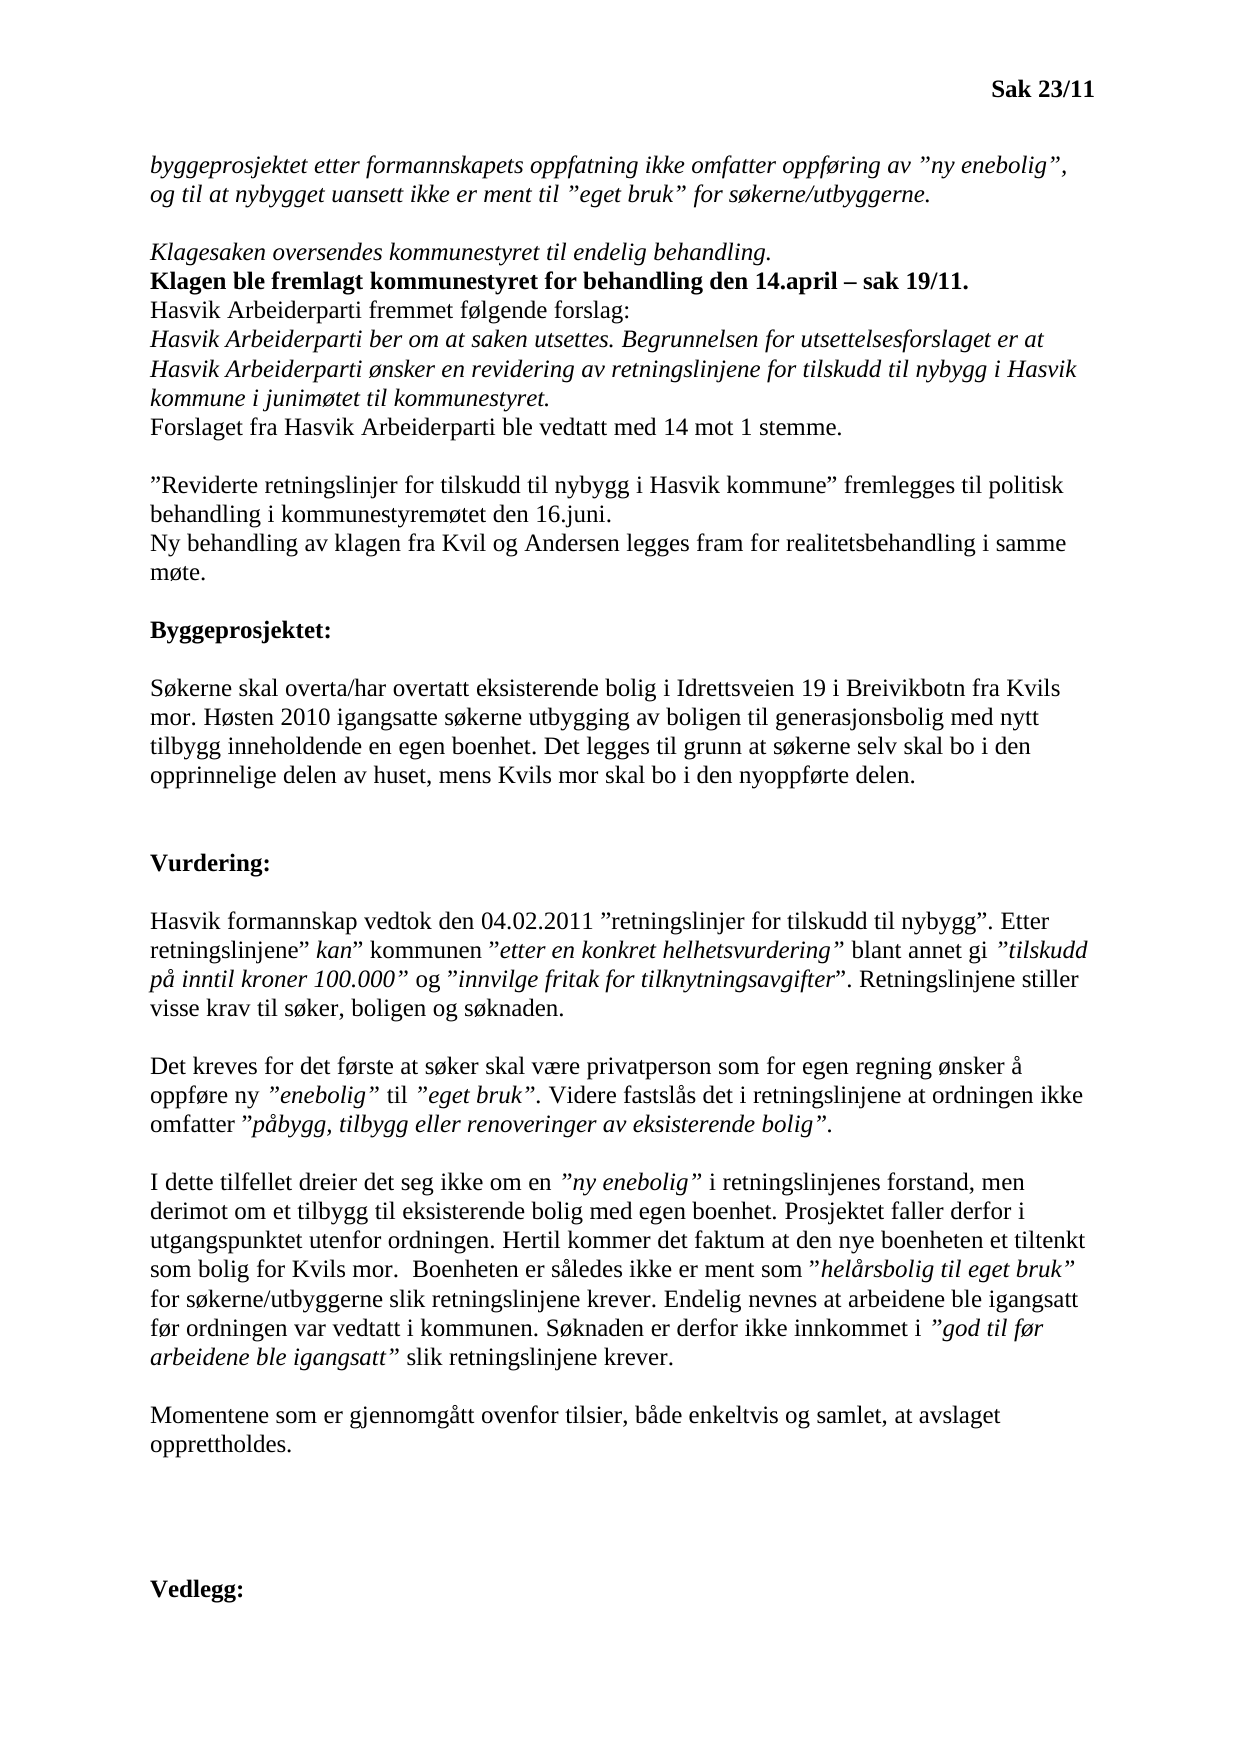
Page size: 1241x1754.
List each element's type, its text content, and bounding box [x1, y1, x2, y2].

text Ny behandling av klagen fra Kvil og Andersen legges fram for realitetsbehandling i samme møte. [150, 528, 1100, 586]
text I dette tilfellet dreier det seg ikke om en ”ny enebolig” i retningslinjenes forstand, men derimot om et tilbygg til eksisterende bolig med egen boenhet. Prosjektet faller derfor i utgangspunktet utenfor ordningen. Hertil kommer det faktum at den nye boenheten et tiltenkt som bolig for Kvils mor. Boenheten er således ikke er ment som ”helårsbolig til eget bruk” for søkerne/utbyggerne slik retningslinjene krever. Endelig nevnes at arbeidene ble igangsatt før ordningen var vedtatt i kommunen. Søknaden er derfor ikke innkommet i ”god til før arbeidene ble igangsatt” slik retningslinjene krever. [150, 1167, 1100, 1371]
text byggeprosjektet etter formannskapets oppfatning ikke omfatter oppføring av ”ny enebolig”, og til at nybygget uansett ikke er ment til ”eget bruk” for søkerne/utbyggerne. [150, 150, 1100, 208]
text Vurdering: [150, 847, 1100, 877]
text Klagen ble fremlagt kommunestyret for behandling den 14.april – sak 19/11. [150, 266, 1100, 295]
text Momentene som er gjennomgått ovenfor tilsier, både enkeltvis og samlet, at avslaget opprettholdes. [150, 1400, 1100, 1458]
text Klagesaken oversendes kommunestyret til endelig behandling. [150, 237, 1100, 266]
text Hasvik Arbeiderparti ber om at saken utsettes. Begrunnelsen for utsettelsesforslaget er at Hasvik Arbeiderparti ønsker en revidering av retningslinjene for tilskudd til nybygg i Hasvik kommune i junimøtet til kommunestyret. [150, 324, 1100, 412]
text Byggeprosjektet: [150, 615, 1100, 644]
text Hasvik Arbeiderparti fremmet følgende forslag: [150, 295, 1100, 324]
text Forslaget fra Hasvik Arbeiderparti ble vedtatt med 14 mot 1 stemme. [150, 412, 1100, 441]
text Vedlegg: [150, 1574, 1100, 1603]
text Det kreves for det første at søker skal være privatperson som for egen regning ønsker å oppføre ny ”enebolig” til ”eget bruk”. Videre fastslås det i retningslinjene at ordningen ikke omfatter ”påbygg, tilbygg eller renoveringer av eksisterende bolig”. [150, 1051, 1100, 1138]
text Hasvik formannskap vedtok den 04.02.2011 ”retningslinjer for tilskudd til nybygg”. Etter retningslinjene” kan” kommunen ”etter en konkret helhetsvurdering” blant annet gi ”tilskudd på inntil kroner 100.000” og ”innvilge fritak for tilknytningsavgifter”. Retningslinjene stiller visse krav til søker, boligen og søknaden. [150, 906, 1100, 1022]
text ”Reviderte retningslinjer for tilskudd til nybygg i Hasvik kommune” fremlegges til politisk behandling i kommunestyremøtet den 16.juni. [150, 470, 1100, 528]
text Søkerne skal overta/har overtatt eksisterende bolig i Idrettsveien 19 i Breivikbotn fra Kvils mor. Høsten 2010 igangsatte søkerne utbygging av boligen til generasjonsbolig med nytt tilbygg inneholdende en egen boenhet. Det legges til grunn at søkerne selv skal bo i den opprinnelige delen av huset, mens Kvils mor skal bo i den nyoppførte delen. [150, 673, 1100, 789]
